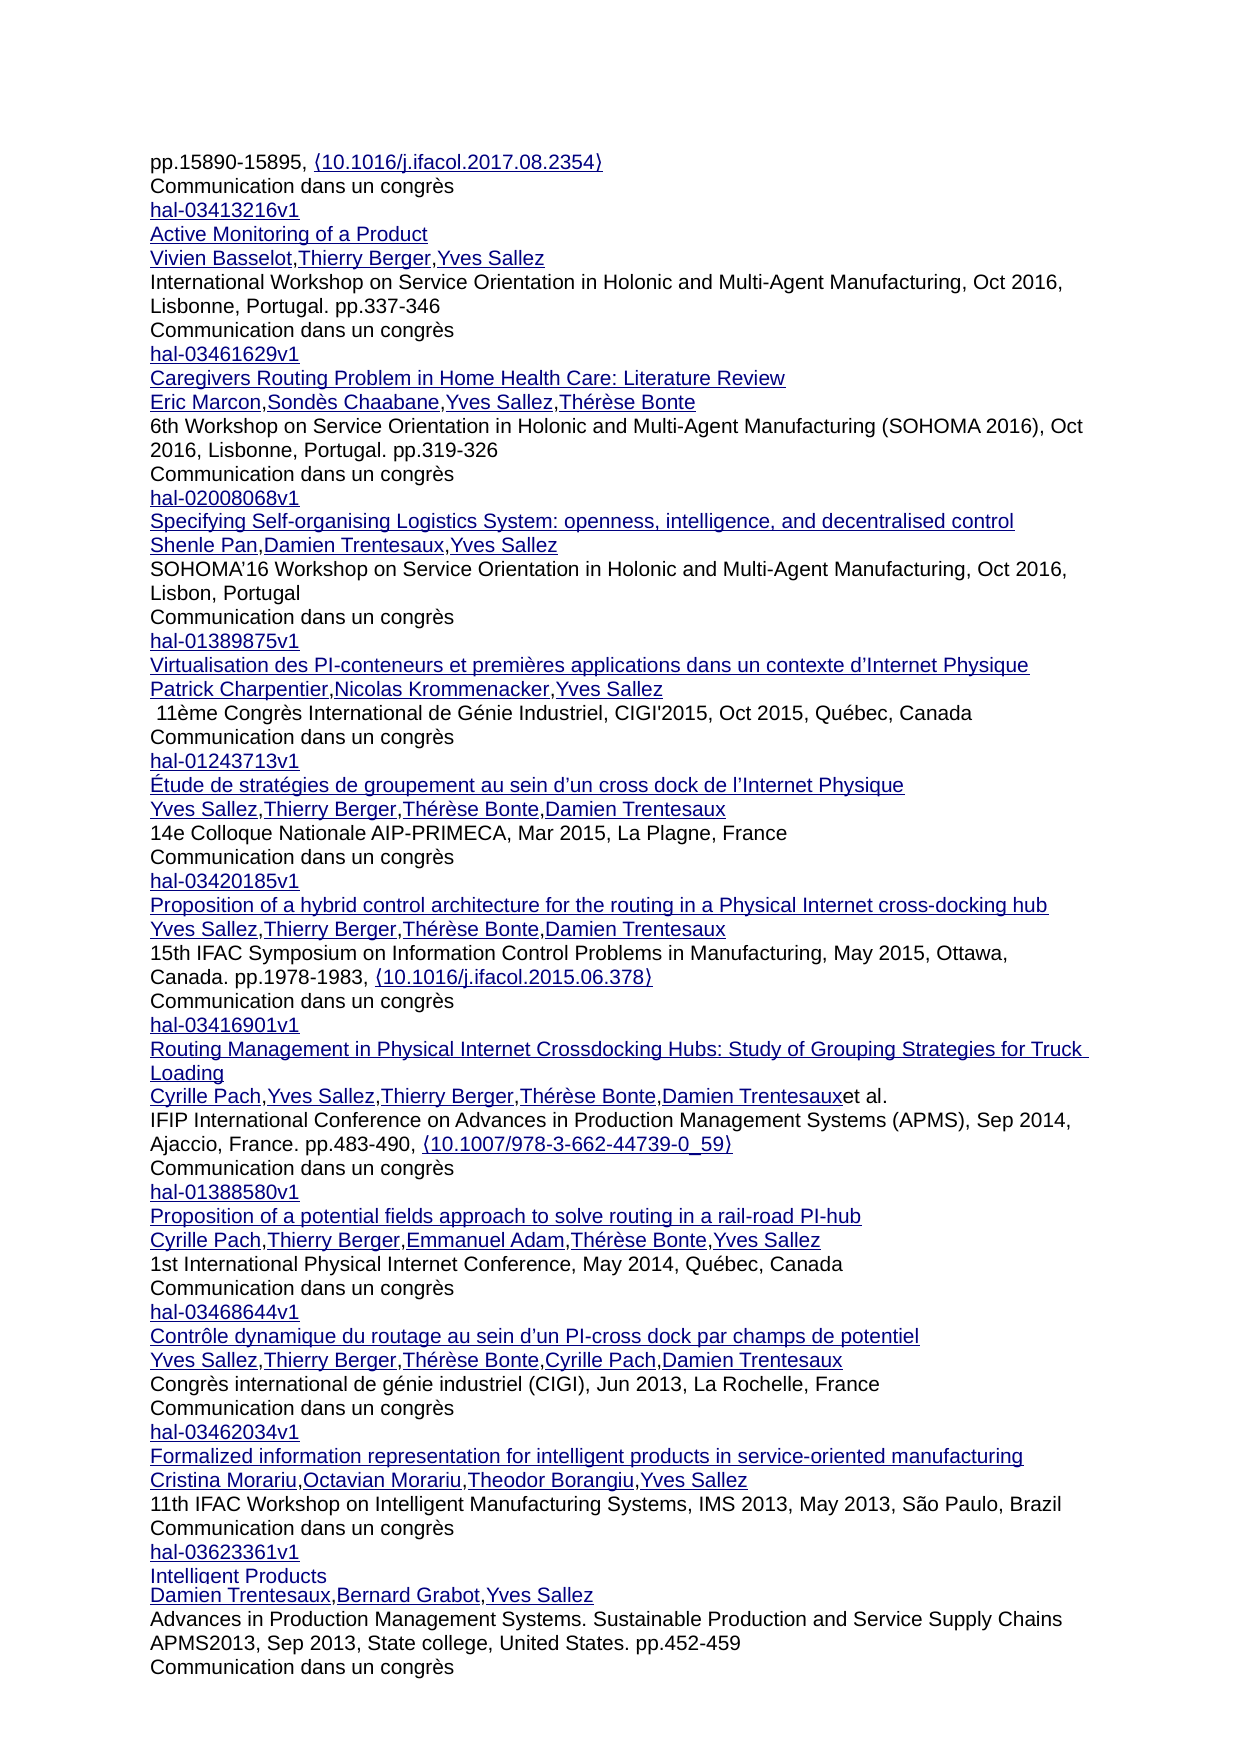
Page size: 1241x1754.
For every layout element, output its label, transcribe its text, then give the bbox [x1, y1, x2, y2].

table_cell Intelligent Products Damien Trentesaux,Bernard Grabot,Yves Sallez Advances in Production Management Systems. Sustainable Production and Service Supply Chains APMS2013, Sep 2013, State college, United States. pp.452-459 Communication dans un congrès [150, 1564, 1090, 1679]
table_cell Caregivers Routing Problem in Home Health Care: Literature Review Eric Marcon,Sondès Chaabane,Yves Sallez,Thérèse Bonte 6th Workshop on Service Orientation in Holonic and Multi-Agent Manufacturing (SOHOMA 2016), Oct 2016, Lisbonne, Portugal. pp.319-326 Communication dans un congrès hal-02008068v1 [150, 366, 1090, 509]
table_cell Active Monitoring of a Product Vivien Basselot,Thierry Berger,Yves Sallez International Workshop on Service Orientation in Holonic and Multi-Agent Manufacturing, Oct 2016, Lisbonne, Portugal. pp.337-346 Communication dans un congrès hal-03461629v1 [150, 222, 1090, 366]
table_cell pp.15890-15895, ⟨10.1016/j.ifacol.2017.08.2354⟩ Communication dans un congrès hal-03413216v1 [150, 150, 1090, 222]
table_cell Routing Management in Physical Internet Crossdocking Hubs: Study of Grouping Strategies for Truck Loading Cyrille Pach,Yves Sallez,Thierry Berger,Thérèse Bonte,Damien Trentesauxet al. IFIP International Conference on Advances in Production Management Systems (APMS), Sep 2014, Ajaccio, France. pp.483-490, ⟨10.1007/978-3-662-44739-0_59⟩ Communication dans un congrès hal-01388580v1 [150, 1036, 1090, 1204]
table_cell Étude de stratégies de groupement au sein d’un cross dock de l’Internet Physique Yves Sallez,Thierry Berger,Thérèse Bonte,Damien Trentesaux 14e Colloque Nationale AIP-PRIMECA, Mar 2015, La Plagne, France Communication dans un congrès hal-03420185v1 [150, 773, 1090, 893]
table_cell Contrôle dynamique du routage au sein d’un PI-cross dock par champs de potentiel Yves Sallez,Thierry Berger,Thérèse Bonte,Cyrille Pach,Damien Trentesaux Congrès international de génie industriel (CIGI), Jun 2013, La Rochelle, France Communication dans un congrès hal-03462034v1 [150, 1324, 1090, 1444]
table_cell Specifying Self-organising Logistics System: openness, intelligence, and decentralised control Shenle Pan,Damien Trentesaux,Yves Sallez SOHOMA’16 Workshop on Service Orientation in Holonic and Multi-Agent Manufacturing, Oct 2016, Lisbon, Portugal Communication dans un congrès hal-01389875v1 [150, 509, 1090, 653]
table_cell Proposition of a hybrid control architecture for the routing in a Physical Internet cross-docking hub Yves Sallez,Thierry Berger,Thérèse Bonte,Damien Trentesaux 15th IFAC Symposium on Information Control Problems in Manufacturing, May 2015, Ottawa, Canada. pp.1978-1983, ⟨10.1016/j.ifacol.2015.06.378⟩ Communication dans un congrès hal-03416901v1 [150, 893, 1090, 1036]
table_cell Virtualisation des PI-conteneurs et premières applications dans un contexte d’Internet Physique Patrick Charpentier,Nicolas Krommenacker,Yves Sallez 11ème Congrès International de Génie Industriel, CIGI'2015, Oct 2015, Québec, Canada Communication dans un congrès hal-01243713v1 [150, 653, 1090, 773]
table_cell Formalized information representation for intelligent products in service-oriented manufacturing Cristina Morariu,Octavian Morariu,Theodor Borangiu,Yves Sallez 11th IFAC Workshop on Intelligent Manufacturing Systems, IMS 2013, May 2013, São Paulo, Brazil Communication dans un congrès hal-03623361v1 [150, 1444, 1090, 1563]
table_cell Proposition of a potential fields approach to solve routing in a rail-road PI-hub Cyrille Pach,Thierry Berger,Emmanuel Adam,Thérèse Bonte,Yves Sallez 1st International Physical Internet Conference, May 2014, Québec, Canada Communication dans un congrès hal-03468644v1 [150, 1204, 1090, 1324]
